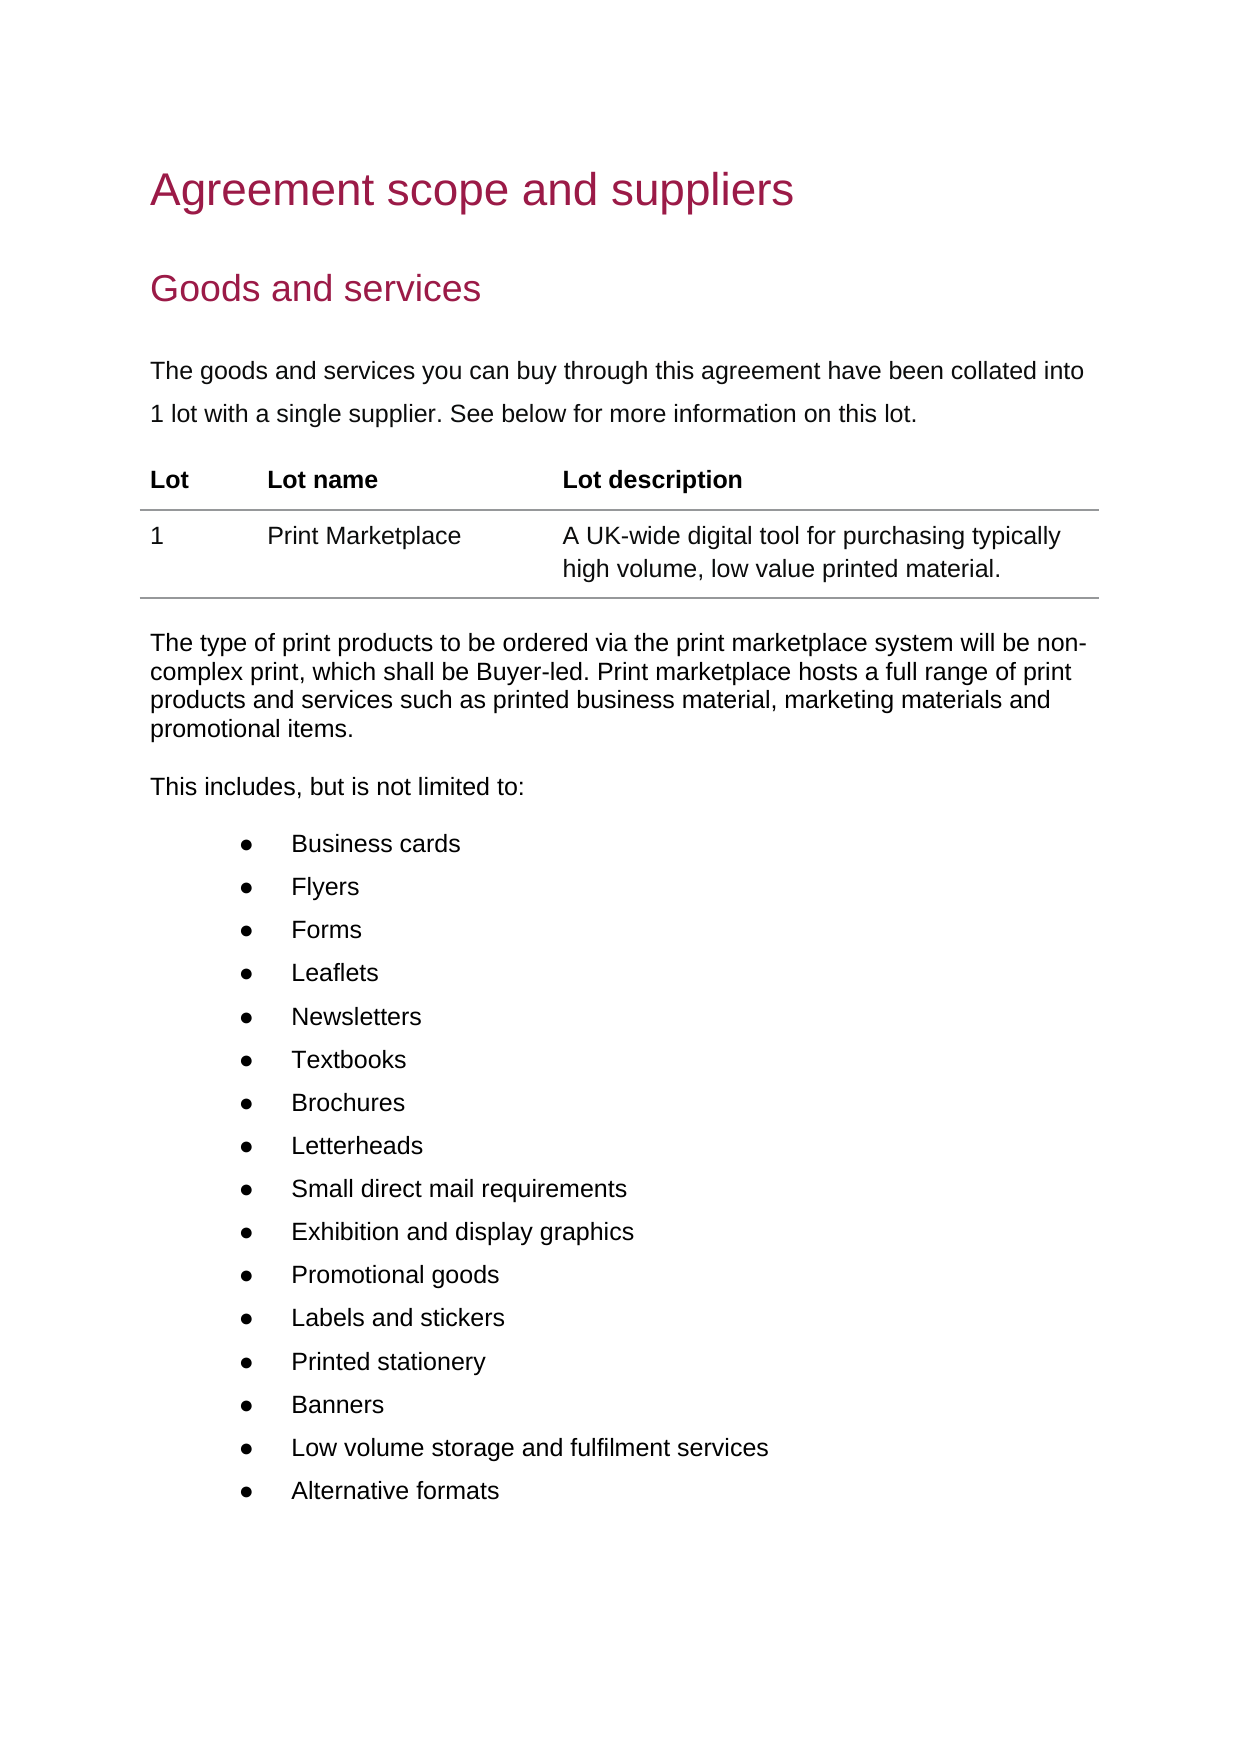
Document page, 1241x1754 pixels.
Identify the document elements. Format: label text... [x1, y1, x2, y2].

list Newsletters [239, 1002, 1090, 1030]
list Exhibition and display graphics [239, 1217, 1090, 1246]
list Printed stationery [239, 1347, 1090, 1375]
list Letterheads [239, 1131, 1090, 1160]
subtitle Goods and services [150, 267, 1090, 310]
table_cell 1 [140, 511, 257, 597]
list Business cards [239, 829, 1090, 858]
text The type of print products to be ordered via the print marketplace system will be non-complex print, which shall be Buyer-led. Print marketplace hosts a full range of print products and services such as printed business material, marketing materials and promotional items. [150, 628, 1090, 743]
table_header Lot name [257, 455, 552, 508]
list Flyers [239, 872, 1090, 901]
list Forms [239, 915, 1090, 944]
subtitle The goods and services you can buy through this agreement have been collated into 1 lot with a single supplier. See below for more information on this lot. [150, 356, 1090, 428]
list Low volume storage and fulfilment services [239, 1433, 1090, 1462]
table_header Lot description [552, 455, 1098, 508]
list Leaflets [239, 958, 1090, 987]
list Labels and stickers [239, 1303, 1090, 1332]
list Promotional goods [239, 1260, 1090, 1289]
table_cell Print Marketplace [257, 511, 552, 597]
subtitle Agreement scope and suppliers [150, 162, 1090, 215]
list Textbooks [239, 1045, 1090, 1073]
table_header Lot [140, 455, 257, 508]
text This includes, but is not limited to: [150, 772, 1090, 800]
list Small direct mail requirements [239, 1174, 1090, 1203]
list Alternative formats [239, 1476, 1090, 1505]
list Brochures [239, 1088, 1090, 1117]
list Banners [239, 1390, 1090, 1418]
table_cell A UK-wide digital tool for purchasing typically high volume, low value printed material. [552, 511, 1098, 597]
